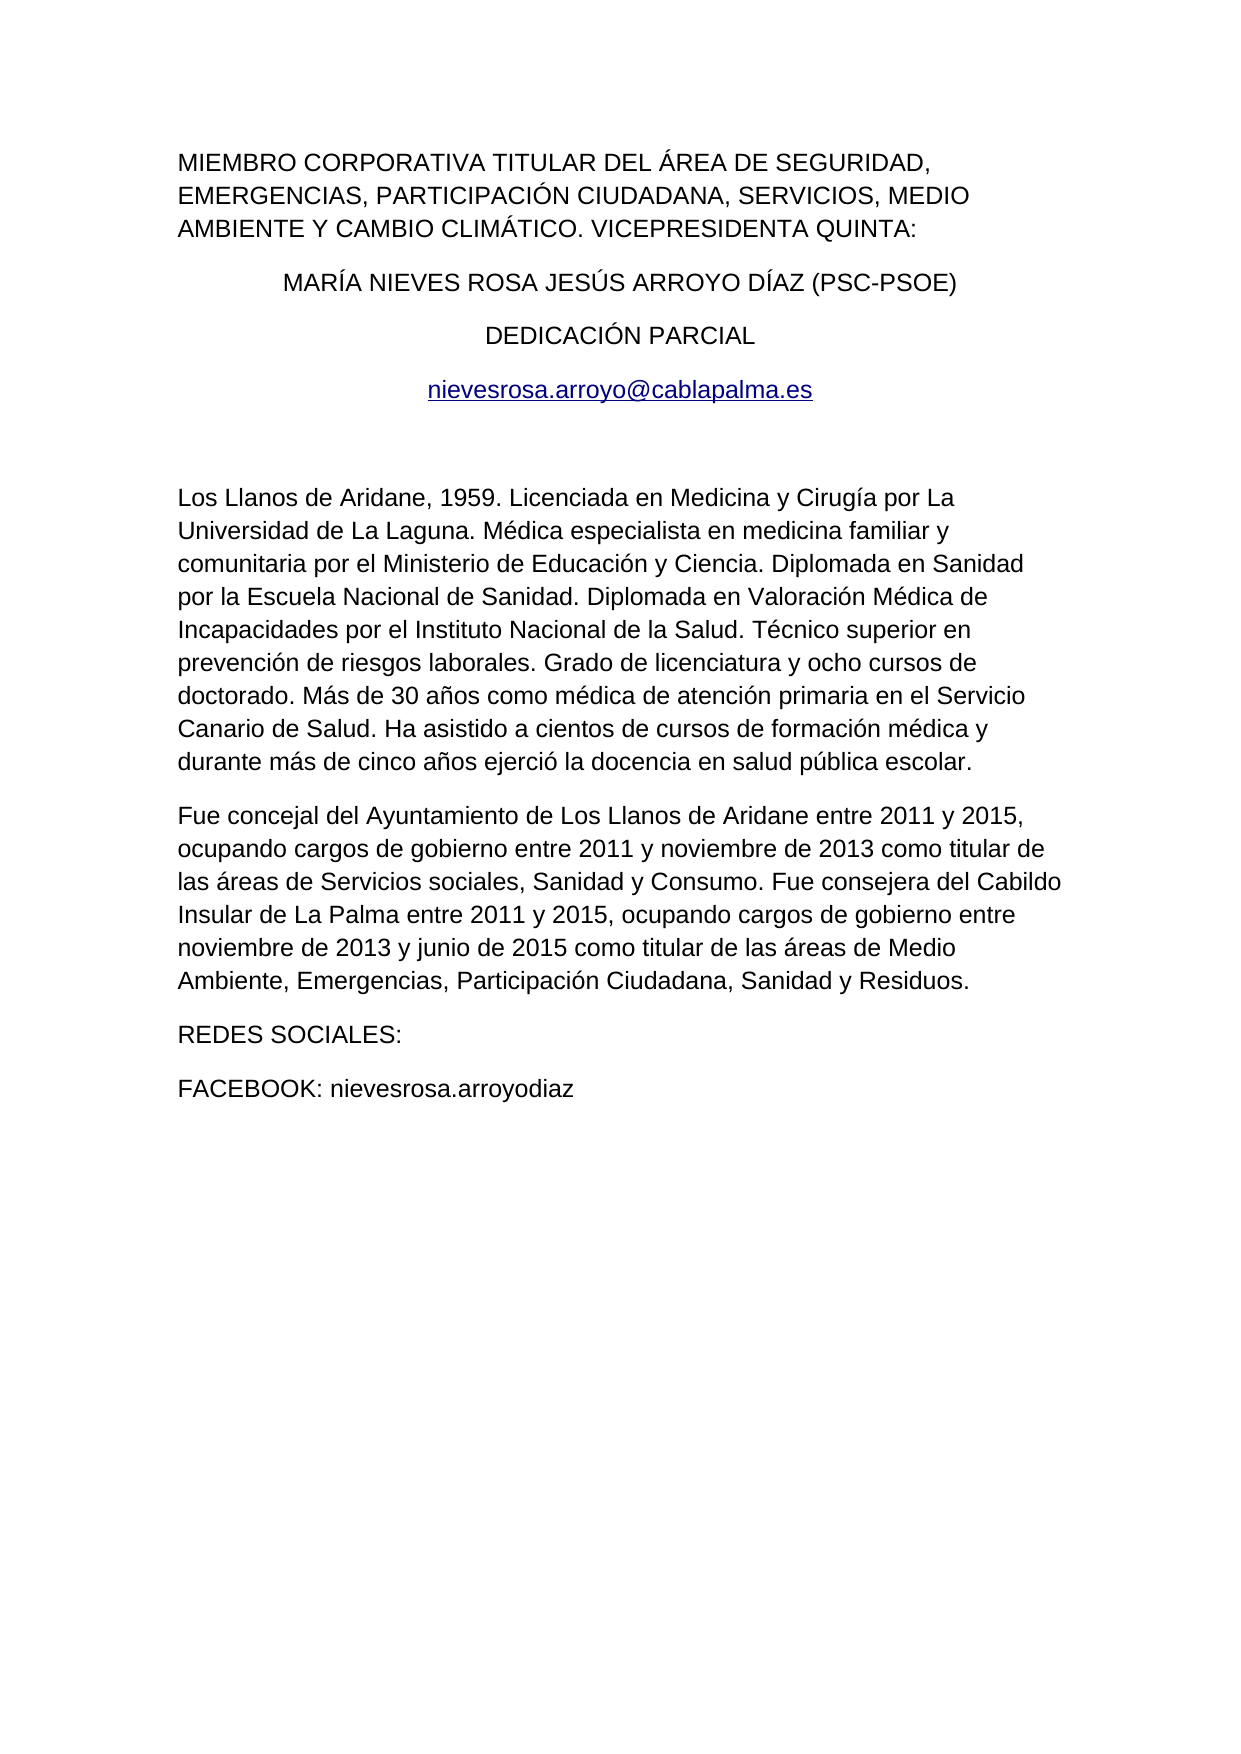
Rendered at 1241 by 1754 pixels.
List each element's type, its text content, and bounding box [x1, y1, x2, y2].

text Fue concejal del Ayuntamiento de Los Llanos de Aridane entre 2011 y 2015, ocupando cargos de gobierno entre 2011 y noviembre de 2013 como titular de las áreas de Servicios sociales, Sanidad y Consumo. Fue consejera del Cabildo Insular de La Palma entre 2011 y 2015, ocupando cargos de gobierno entre noviembre de 2013 y junio de 2015 como titular de las áreas de Medio Ambiente, Emergencias, Participación Ciudadana, Sanidad y Residuos. [177, 801, 1063, 995]
text FACEBOOK: nievesrosa.arroyodiaz [177, 1074, 1063, 1102]
text REDES SOCIALES: [177, 1020, 1063, 1049]
text MIEMBRO CORPORATIVA TITULAR DEL ÁREA DE SEGURIDAD, EMERGENCIAS, PARTICIPACIÓN CIUDADANA, SERVICIOS, MEDIO AMBIENTE Y CAMBIO CLIMÁTICO. VICEPRESIDENTA QUINTA: [177, 148, 1063, 242]
text nievesrosa.arroyo@cablapalma.es [177, 375, 1063, 404]
text DEDICACIÓN PARCIAL [177, 321, 1063, 350]
text MARÍA NIEVES ROSA JESÚS ARROYO DÍAZ (PSC-PSOE) [177, 267, 1063, 296]
text Los Llanos de Aridane, 1959. Licenciada en Medicina y Cirugía por La Universidad de La Laguna. Médica especialista en medicina familiar y comunitaria por el Ministerio de Educación y Ciencia. Diplomada en Sanidad por la Escuela Nacional de Sanidad. Diplomada en Valoración Médica de Incapacidades por el Instituto Nacional de la Salud. Técnico superior en prevención de riesgos laborales. Grado de licenciatura y ocho cursos de doctorado. Más de 30 años como médica de atención primaria en el Servicio Canario de Salud. Ha asistido a cientos de cursos de formación médica y durante más de cinco años ejerció la docencia en salud pública escolar. [177, 483, 1063, 776]
